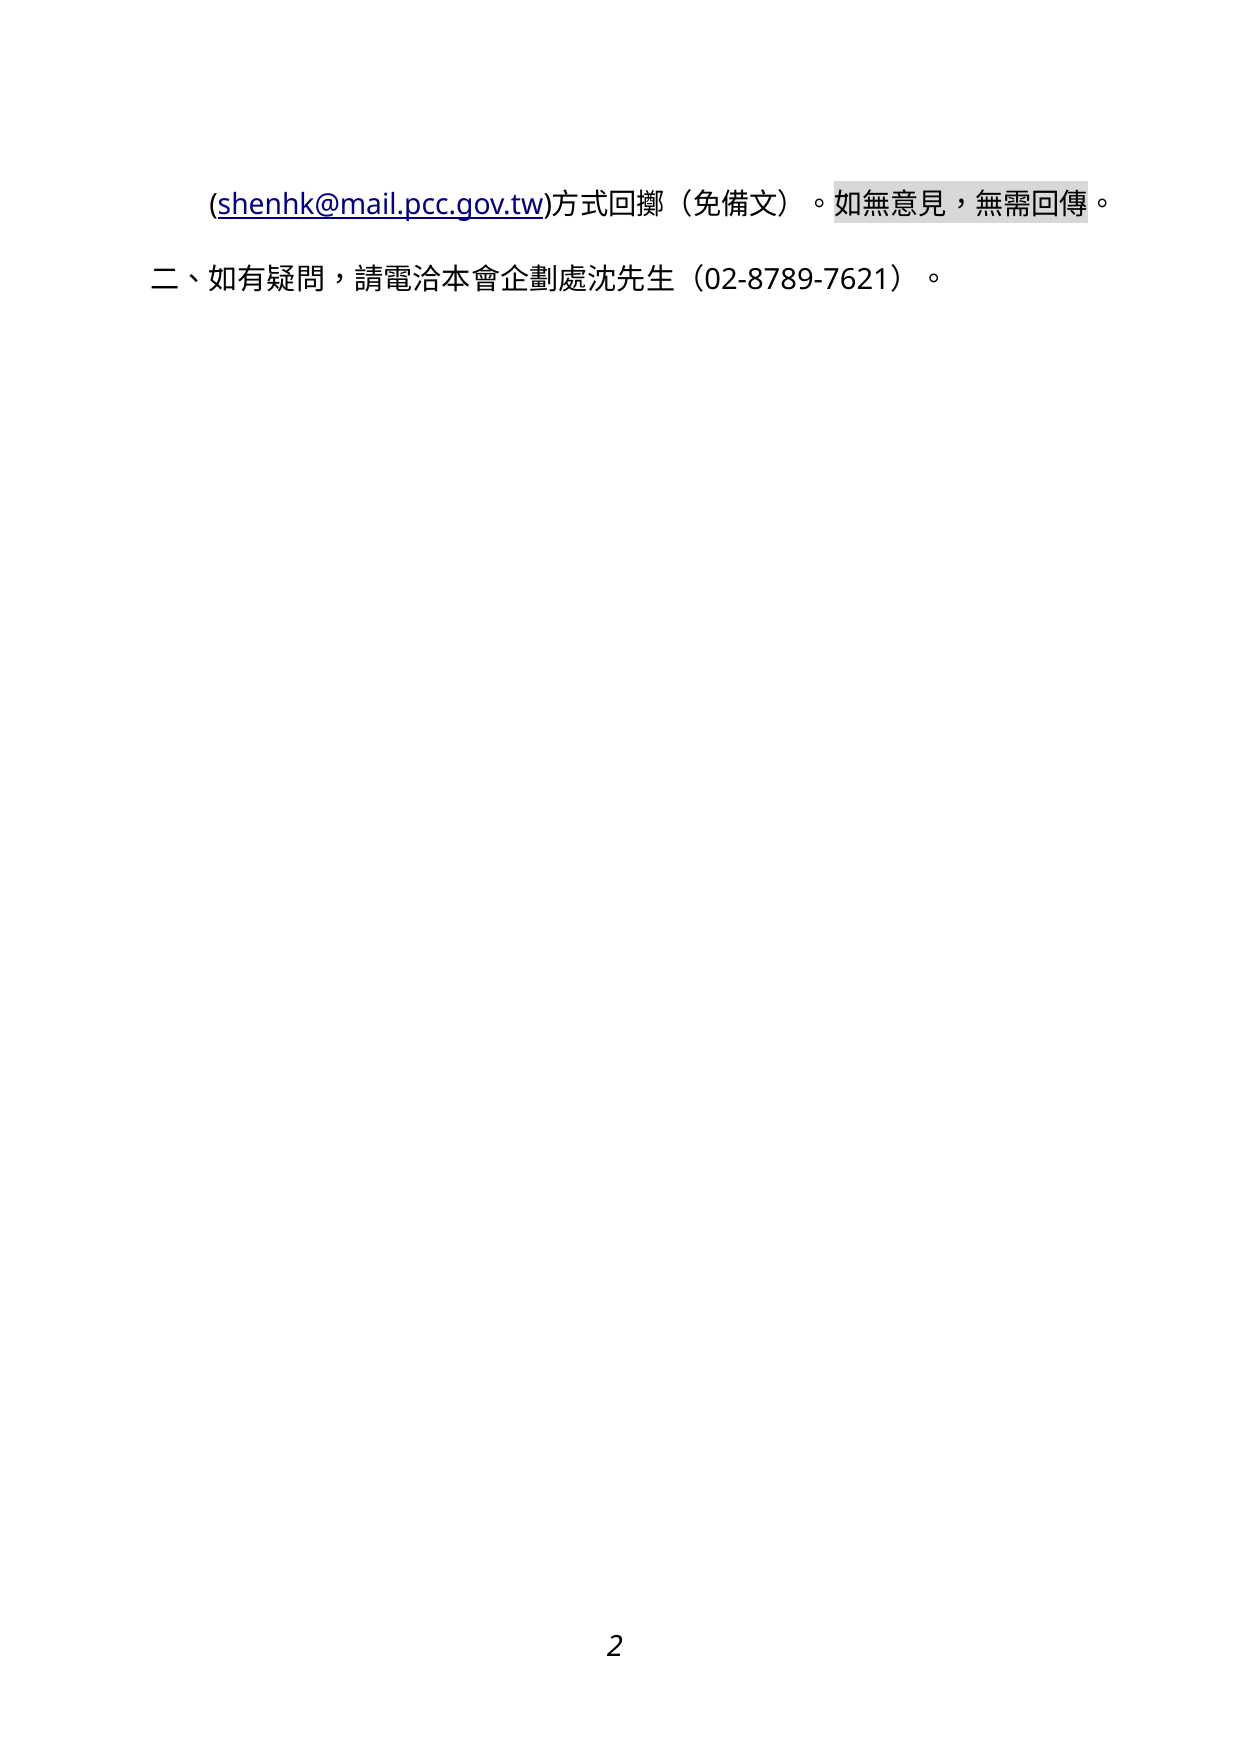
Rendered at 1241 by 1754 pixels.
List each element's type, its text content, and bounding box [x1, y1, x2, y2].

text 一、本表格請以傳真（02-87897614）或電子郵件(shenhk@mail.pcc.gov.tw)方式回擲（免備文）。如無意見，無需回傳。 [150, 164, 1090, 239]
text 二、如有疑問，請電洽本會企劃處沈先生（02-8789-7621）。 [150, 239, 1090, 314]
